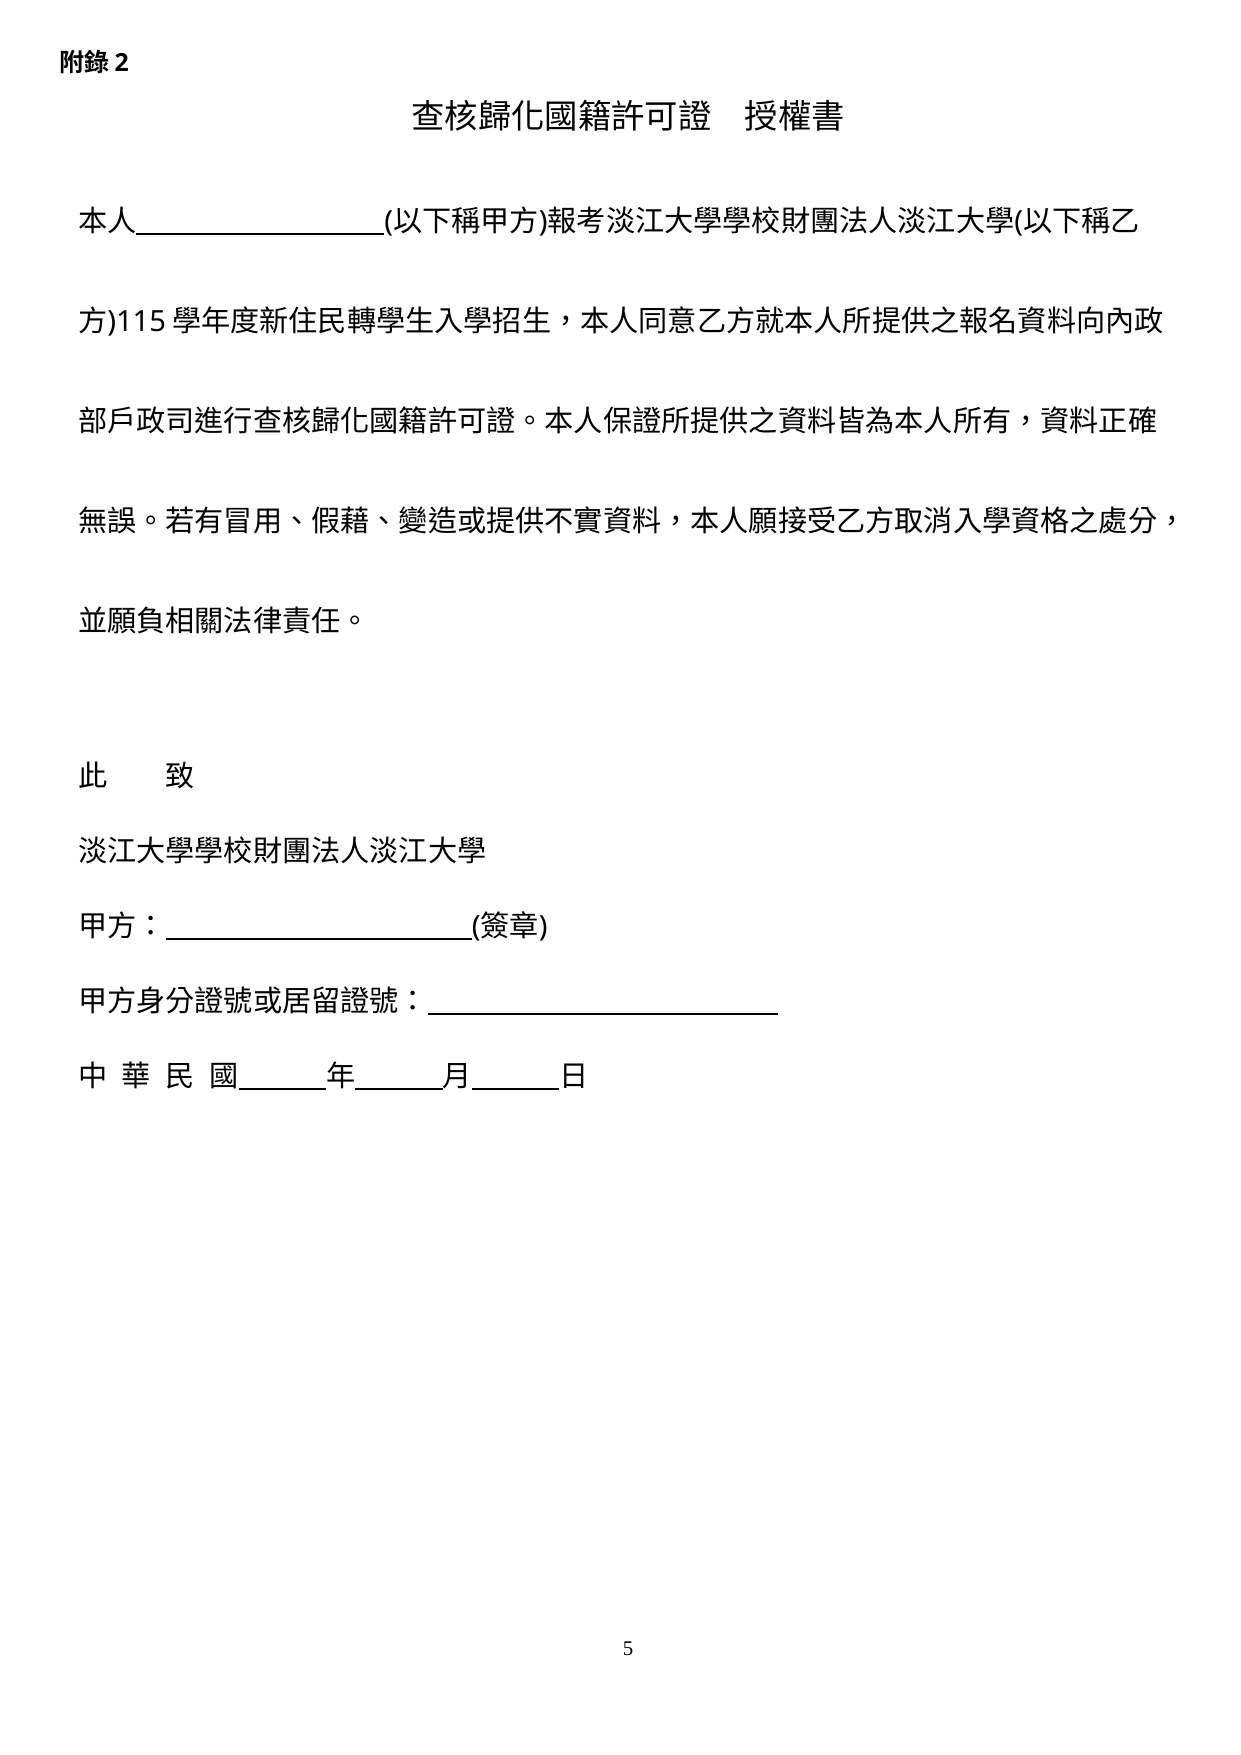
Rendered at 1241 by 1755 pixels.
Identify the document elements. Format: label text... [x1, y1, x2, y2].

text 本人 (以下稱甲方)報考淡江大學學校財團法人淡江大學(以下稱乙方)115學年度新住民轉學生入學招生，本人同意乙方就本人所提供之報名資料向內政部戶政司進行查核歸化國籍許可證。本人保證所提供之資料皆為本人所有，資料正確無誤。若有冒用、假藉、變造或提供不實資料，本人願接受乙方取消入學資格之處分，並願負相關法律責任。 [78, 151, 1178, 651]
text 附錄2 [59, 47, 1178, 78]
text 淡江大學學校財團法人淡江大學 [78, 801, 1178, 876]
text 查核歸化國籍許可證 授權書 [78, 90, 1178, 138]
text 此 致 [78, 726, 1178, 801]
text 甲方身分證號或居留證號： [78, 951, 1178, 1026]
text 中 華 民 國 年 月 日 [78, 1026, 1178, 1101]
text 甲方： (簽章) [78, 876, 1178, 951]
